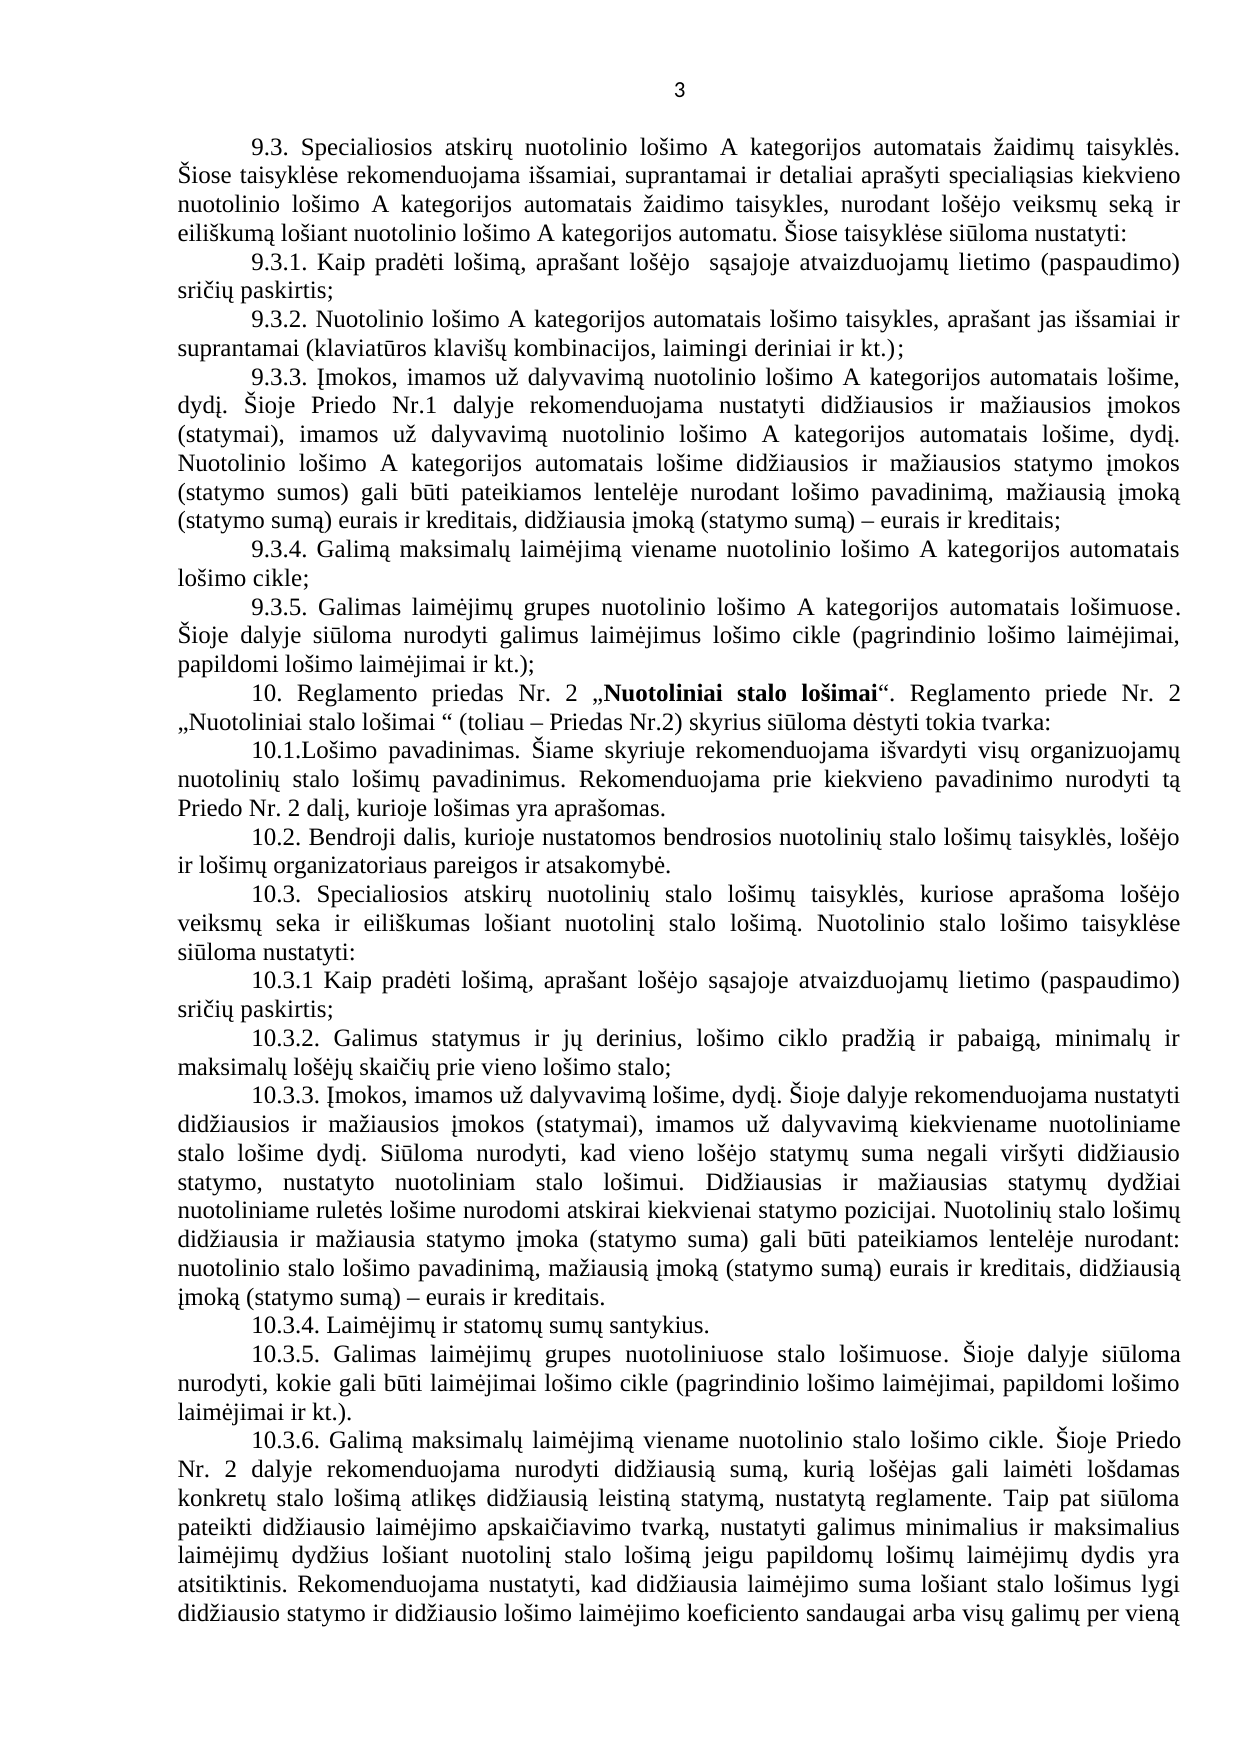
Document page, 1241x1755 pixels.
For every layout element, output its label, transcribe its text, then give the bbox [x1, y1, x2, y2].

text 10.3. Specialiosios atskirų nuotolinių stalo lošimų taisyklės, kuriose aprašoma lošėjo veiksmų seka ir eiliškumas lošiant nuotolinį stalo lošimą. Nuotolinio stalo lošimo taisyklėse siūloma nustatyti: [177, 879, 1181, 966]
text 10.3.4. Laimėjimų ir statomų sumų santykius. [177, 1311, 1181, 1339]
text 9.3.5. Galimas laimėjimų grupes nuotolinio lošimo A kategorijos automatais lošimuose. Šioje dalyje siūloma nurodyti galimus laimėjimus lošimo cikle (pagrindinio lošimo laimėjimai, papildomi lošimo laimėjimai ir kt.); [177, 592, 1181, 678]
text 9.3.2. Nuotolinio lošimo A kategorijos automatais lošimo taisykles, aprašant jas išsamiai ir suprantamai (klaviatūros klavišų kombinacijos, laimingi deriniai ir kt.); [177, 304, 1181, 362]
text 10.1.Lošimo pavadinimas. Šiame skyriuje rekomenduojama išvardyti visų organizuojamų nuotolinių stalo lošimų pavadinimus. Rekomenduojama prie kiekvieno pavadinimo nurodyti tą Priedo Nr. 2 dalį, kurioje lošimas yra aprašomas. [177, 736, 1181, 822]
text 9.3. Specialiosios atskirų nuotolinio lošimo A kategorijos automatais žaidimų taisyklės. Šiose taisyklėse rekomenduojama išsamiai, suprantamai ir detaliai aprašyti specialiąsias kiekvieno nuotolinio lošimo A kategorijos automatais žaidimo taisykles, nurodant lošėjo veiksmų seką ir eiliškumą lošiant nuotolinio lošimo A kategorijos automatu. Šiose taisyklėse siūloma nustatyti: [177, 132, 1181, 247]
text 9.3.3. Įmokos, imamos už dalyvavimą nuotolinio lošimo A kategorijos automatais lošime, dydį. Šioje Priedo Nr.1 dalyje rekomenduojama nustatyti didžiausios ir mažiausios įmokos (statymai), imamos už dalyvavimą nuotolinio lošimo A kategorijos automatais lošime, dydį. Nuotolinio lošimo A kategorijos automatais lošime didžiausios ir mažiausios statymo įmokos (statymo sumos) gali būti pateikiamos lentelėje nurodant lošimo pavadinimą, mažiausią įmoką (statymo sumą) eurais ir kreditais, didžiausia įmoką (statymo sumą) – eurais ir kreditais; [177, 362, 1181, 534]
text 10.2. Bendroji dalis, kurioje nustatomos bendrosios nuotolinių stalo lošimų taisyklės, lošėjo ir lošimų organizatoriaus pareigos ir atsakomybė. [177, 822, 1181, 879]
text 10.3.5. Galimas laimėjimų grupes nuotoliniuose stalo lošimuose. Šioje dalyje siūloma nurodyti, kokie gali būti laimėjimai lošimo cikle (pagrindinio lošimo laimėjimai, papildomi lošimo laimėjimai ir kt.). [177, 1339, 1181, 1426]
text 9.3.4. Galimą maksimalų laimėjimą viename nuotolinio lošimo A kategorijos automatais lošimo cikle; [177, 534, 1181, 592]
text 10.3.3. Įmokos, imamos už dalyvavimą lošime, dydį. Šioje dalyje rekomenduojama nustatyti didžiausios ir mažiausios įmokos (statymai), imamos už dalyvavimą kiekviename nuotoliniame stalo lošime dydį. Siūloma nurodyti, kad vieno lošėjo statymų suma negali viršyti didžiausio statymo, nustatyto nuotoliniam stalo lošimui. Didžiausias ir mažiausias statymų dydžiai nuotoliniame ruletės lošime nurodomi atskirai kiekvienai statymo pozicijai. Nuotolinių stalo lošimų didžiausia ir mažiausia statymo įmoka (statymo suma) gali būti pateikiamos lentelėje nurodant: nuotolinio stalo lošimo pavadinimą, mažiausią įmoką (statymo sumą) eurais ir kreditais, didžiausią įmoką (statymo sumą) – eurais ir kreditais. [177, 1081, 1181, 1311]
text 9.3.1. Kaip pradėti lošimą, aprašant lošėjo sąsajoje atvaizduojamų lietimo (paspaudimo) sričių paskirtis; [177, 247, 1181, 304]
text 10.3.2. Galimus statymus ir jų derinius, lošimo ciklo pradžią ir pabaigą, minimalų ir maksimalų lošėjų skaičių prie vieno lošimo stalo; [177, 1023, 1181, 1081]
text 10.3.6. Galimą maksimalų laimėjimą viename nuotolinio stalo lošimo cikle. Šioje Priedo Nr. 2 dalyje rekomenduojama nurodyti didžiausią sumą, kurią lošėjas gali laimėti lošdamas konkretų stalo lošimą atlikęs didžiausią leistiną statymą, nustatytą reglamente. Taip pat siūloma pateikti didžiausio laimėjimo apskaičiavimo tvarką, nustatyti galimus minimalius ir maksimalius laimėjimų dydžius lošiant nuotolinį stalo lošimą jeigu papildomų lošimų laimėjimų dydis yra atsitiktinis. Rekomenduojama nustatyti, kad didžiausia laimėjimo suma lošiant stalo lošimus lygi didžiausio statymo ir didžiausio lošimo laimėjimo koeficiento sandaugai arba visų galimų per vieną [177, 1426, 1181, 1627]
text 10.3.1 Kaip pradėti lošimą, aprašant lošėjo sąsajoje atvaizduojamų lietimo (paspaudimo) sričių paskirtis; [177, 966, 1181, 1023]
text 10. Reglamento priedas Nr. 2 „Nuotoliniai stalo lošimai“. Reglamento priede Nr. 2 „Nuotoliniai stalo lošimai “ (toliau – Priedas Nr.2) skyrius siūloma dėstyti tokia tvarka: [177, 678, 1181, 736]
